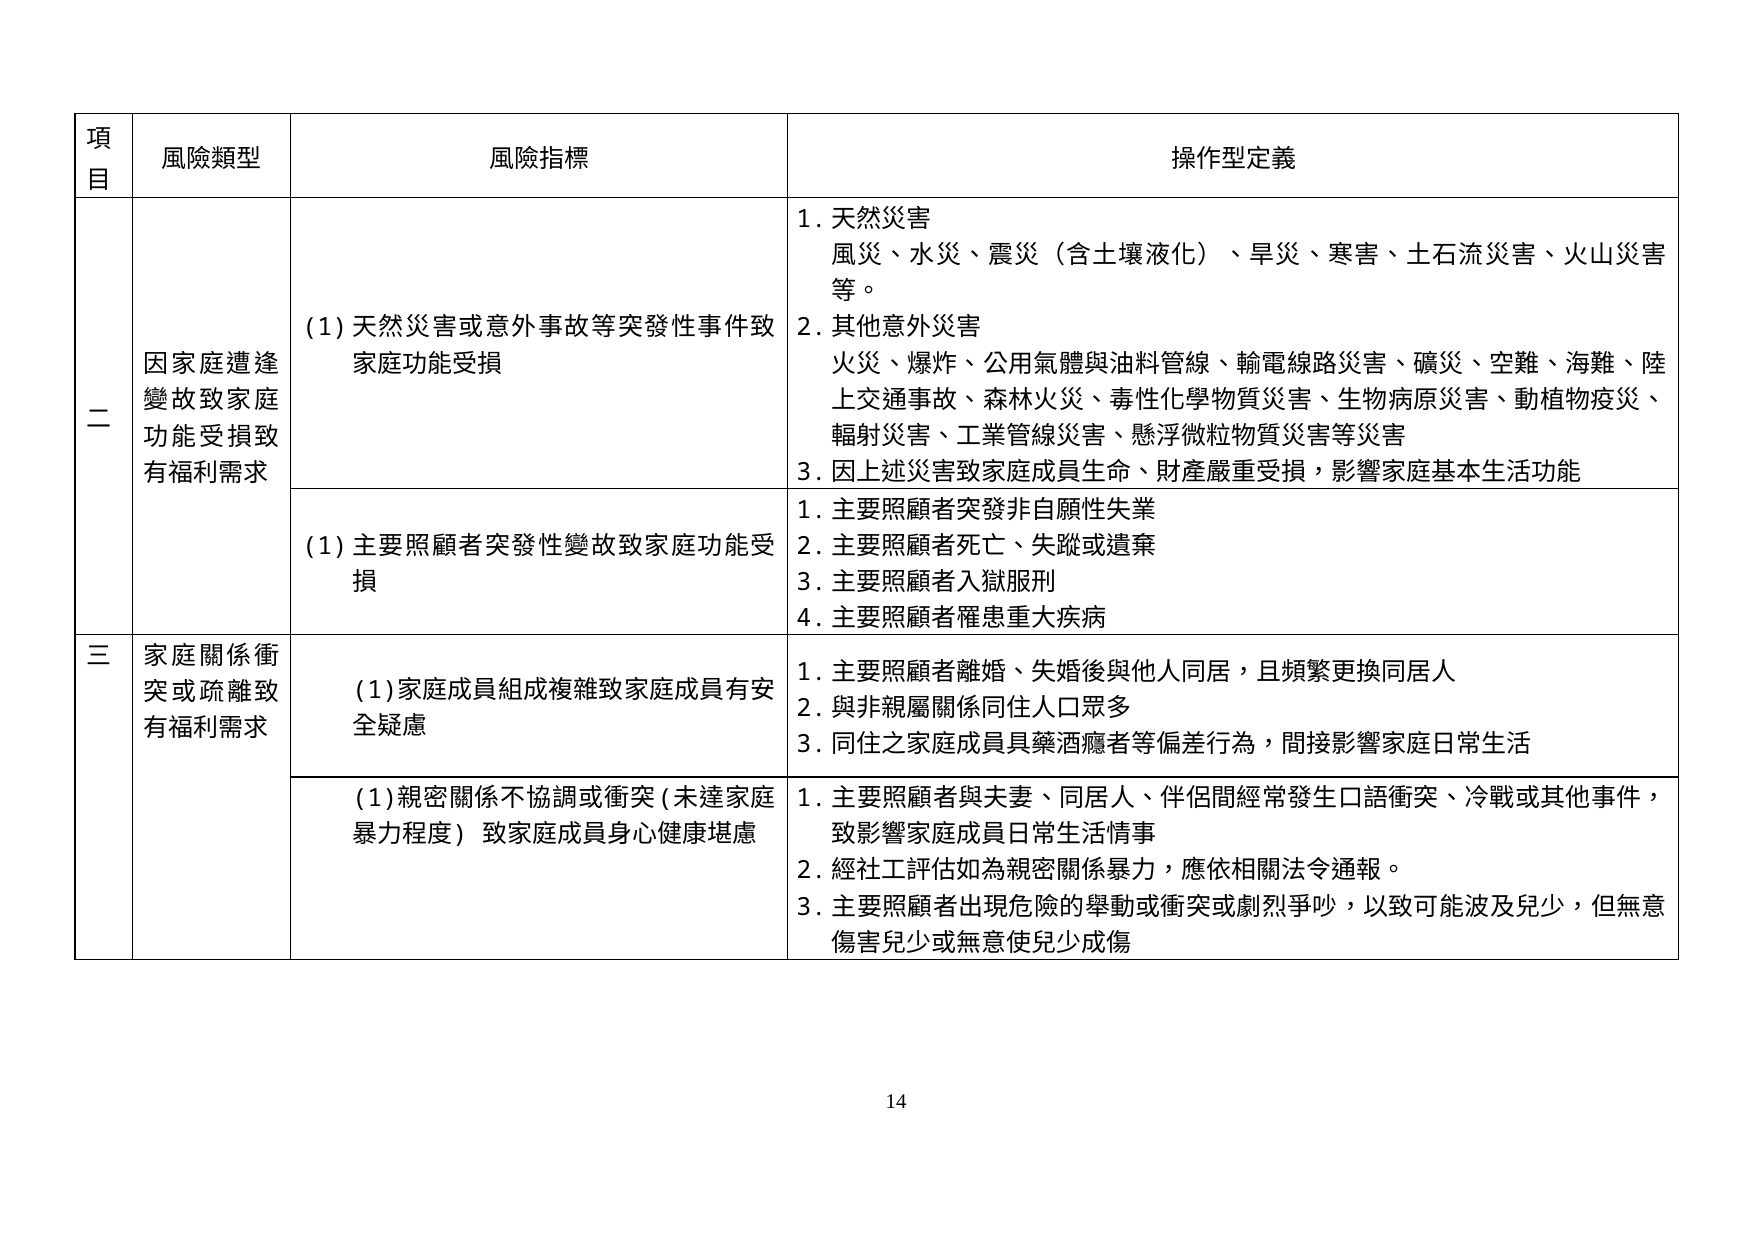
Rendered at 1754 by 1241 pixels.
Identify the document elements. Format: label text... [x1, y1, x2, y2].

table_cell 主要照顧者突發性變故致家庭功能受損 [291, 489, 787, 634]
table_cell 主要照顧者突發非自願性失業 主要照顧者死亡、失蹤或遺棄 主要照顧者入獄服刑 主要照顧者罹患重大疾病 [788, 489, 1678, 634]
table_cell 三 [76, 635, 132, 959]
table_cell 家庭關係衝突或疏離致有福利需求 [133, 635, 290, 959]
table_header 風險指標 [291, 114, 787, 197]
table_header 項目 [76, 114, 132, 197]
table_header 風險類型 [133, 114, 290, 197]
table_cell 因家庭遭逢變故致家庭功能受損致有福利需求 [133, 198, 290, 634]
table_header 操作型定義 [788, 114, 1678, 197]
table_cell 主要照顧者離婚、失婚後與他人同居，且頻繁更換同居人 與非親屬關係同住人口眾多 同住之家庭成員具藥酒癮者等偏差行為，間接影響家庭日常生活 [788, 635, 1678, 776]
table_cell 天然災害 風災、水災、震災（含土壤液化）、旱災、寒害、土石流災害、火山災害等。 其他意外災害 火災、爆炸、公用氣體與油料管線、輸電線路災害、礦災、空難、海難、陸上交通事故、森林火災、毒性化學物質災害、生物病原災害、動植物疫災、輻射災害、工業管線災害、懸浮微粒物質災害等災害 因上述災害致家庭成員生命、財產嚴重受損，影響家庭基本生活功能 [788, 198, 1678, 488]
table_cell 親密關係不協調或衝突(未達家庭暴力程度) 致家庭成員身心健康堪慮 [291, 778, 787, 959]
table_cell 天然災害或意外事故等突發性事件致家庭功能受損 [291, 198, 787, 488]
table_cell 家庭成員組成複雜致家庭成員有安全疑慮 [291, 635, 787, 776]
table_cell 主要照顧者與夫妻、同居人、伴侶間經常發生口語衝突、冷戰或其他事件，致影響家庭成員日常生活情事 經社工評估如為親密關係暴力，應依相關法令通報。 主要照顧者出現危險的舉動或衝突或劇烈爭吵，以致可能波及兒少，但無意傷害兒少或無意使兒少成傷 [788, 778, 1678, 959]
table_cell 二 [76, 198, 132, 634]
